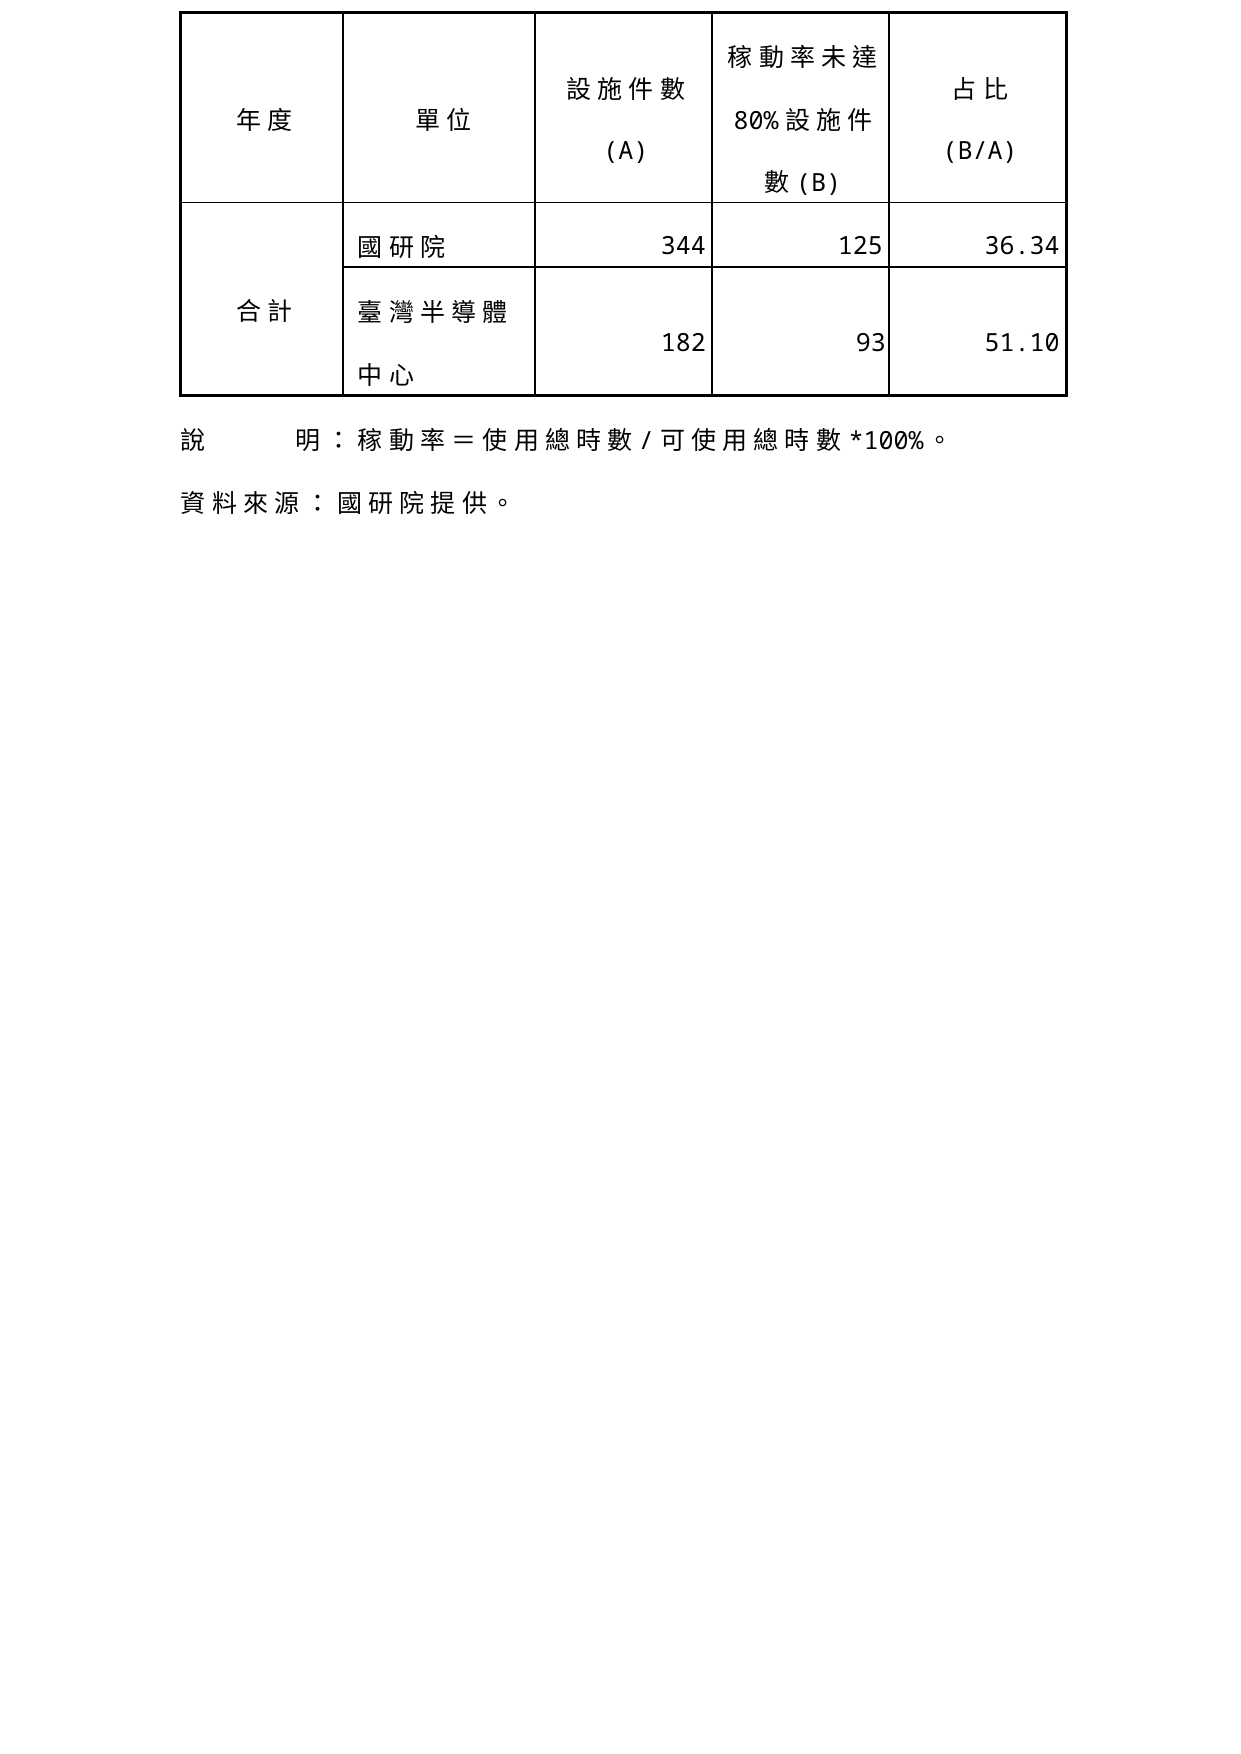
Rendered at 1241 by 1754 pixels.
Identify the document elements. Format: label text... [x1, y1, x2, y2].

table_header 年度 [182, 14, 342, 202]
table_cell 125 [713, 203, 888, 266]
text 說 明：稼動率＝使用總時數/可使用總時數*100%。 [177, 397, 1063, 460]
table_cell 36.34 [890, 203, 1065, 266]
table_header 單位 [344, 14, 534, 202]
table_cell 合計 [182, 203, 342, 394]
table_header 占比 (B/A) [890, 14, 1065, 202]
table_header 設施件數 (A) [536, 14, 711, 202]
table_cell 51.10 [890, 268, 1065, 394]
table_cell 93 [713, 268, 888, 394]
table_cell 國研院 [344, 203, 534, 266]
table_cell 臺灣半導體中心 [344, 268, 534, 394]
text 資料來源：國研院提供。 [177, 460, 1063, 522]
table_cell 182 [536, 268, 711, 394]
table_cell 344 [536, 203, 711, 266]
table_header 稼動率未達80%設施件數(B) [713, 14, 888, 202]
